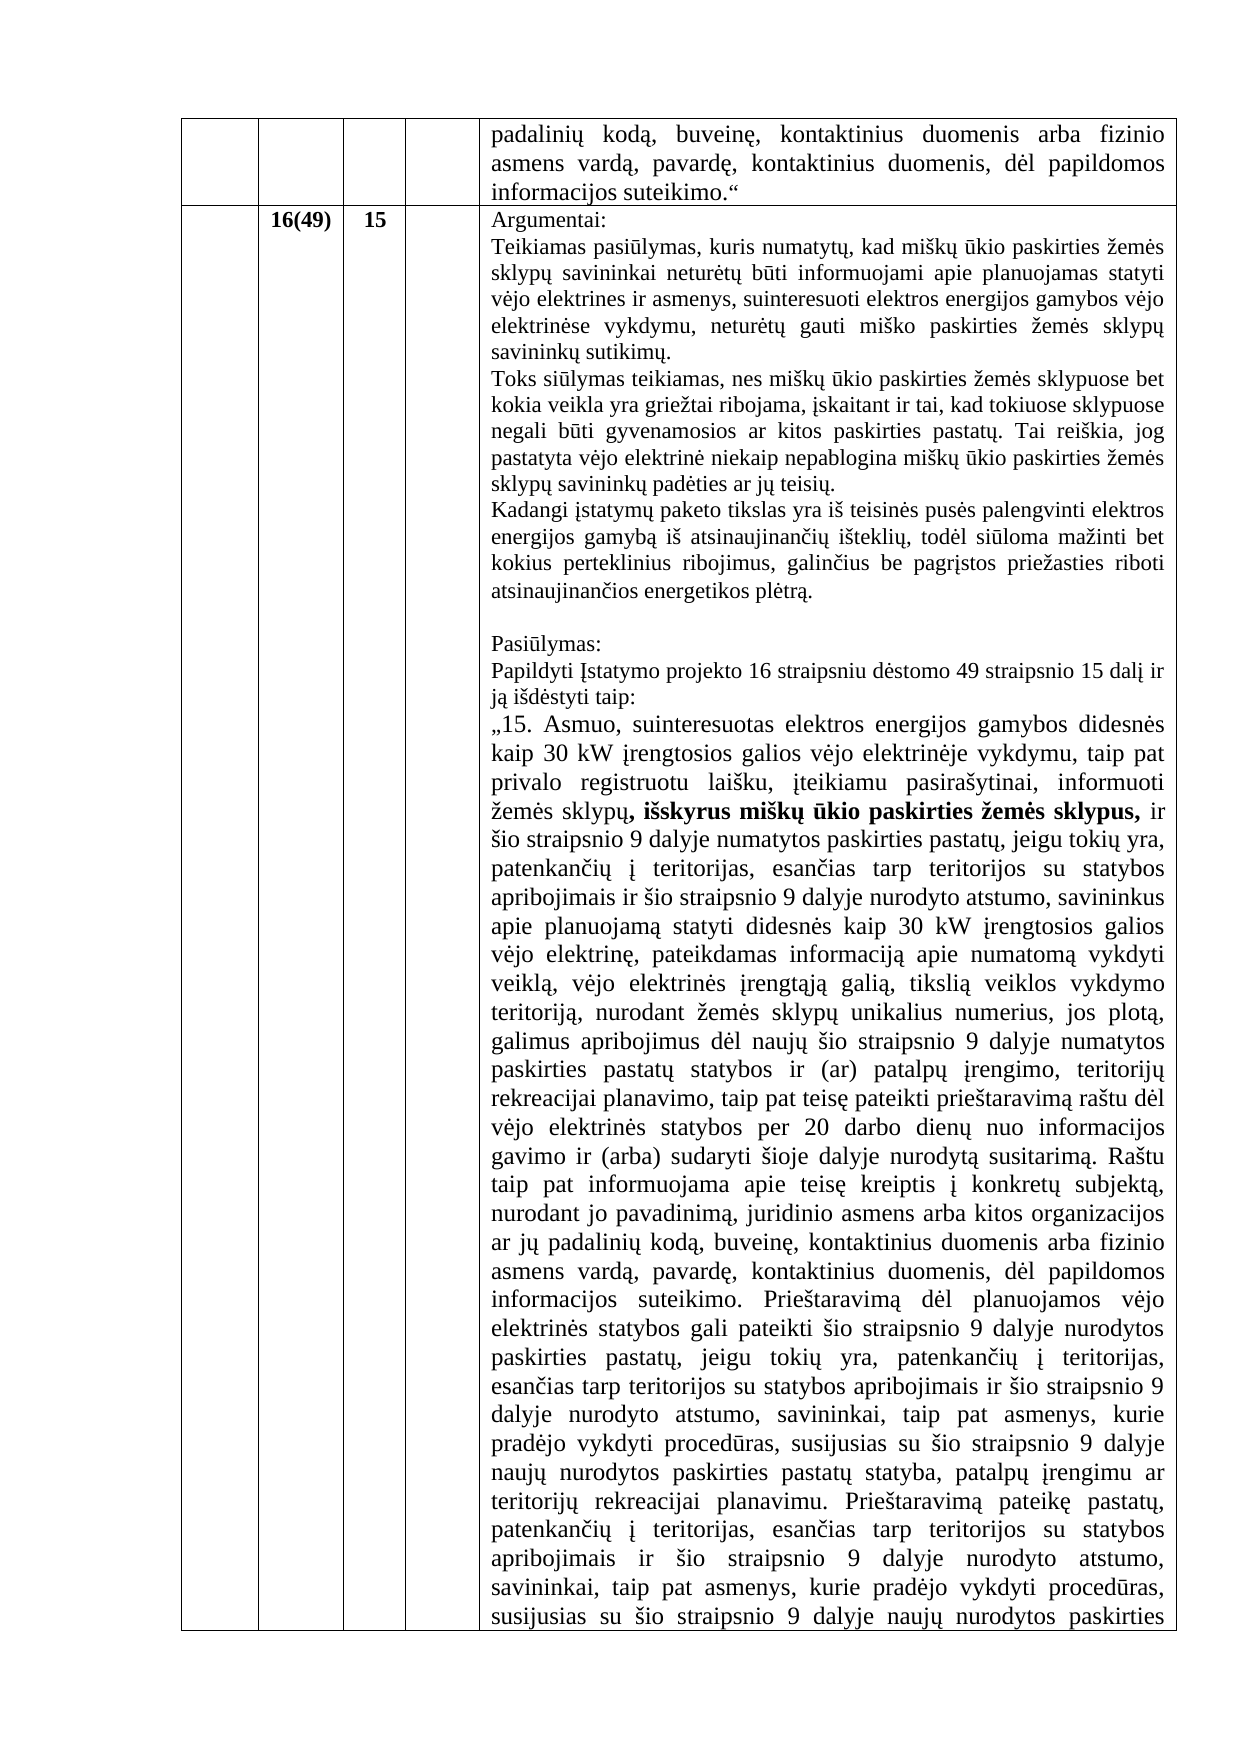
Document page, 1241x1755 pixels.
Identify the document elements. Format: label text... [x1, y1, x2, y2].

table_cell [259, 119, 343, 205]
table_cell 16(49) [259, 206, 343, 1629]
table_cell [182, 206, 258, 1629]
table_cell [344, 119, 405, 205]
table_cell [182, 119, 258, 205]
table_cell Argumentai: Teikiamas pasiūlymas, kuris numatytų, kad miškų ūkio paskirties žemės sklypų savininkai neturėtų būti informuojami apie planuojamas statyti vėjo elektrines ir asmenys, suinteresuoti elektros energijos gamybos vėjo elektrinėse vykdymu, neturėtų gauti miško paskirties žemės sklypų savininkų sutikimų. Toks siūlymas teikiamas, nes miškų ūkio paskirties žemės sklypuose bet kokia veikla yra griežtai ribojama, įskaitant ir tai, kad tokiuose sklypuose negali būti gyvenamosios ar kitos paskirties pastatų. Tai reiškia, jog pastatyta vėjo elektrinė niekaip nepablogina miškų ūkio paskirties žemės sklypų savininkų padėties ar jų teisių. Kadangi įstatymų paketo tikslas yra iš teisinės pusės palengvinti elektros energijos gamybą iš atsinaujinančių išteklių, todėl siūloma mažinti bet kokius perteklinius ribojimus, galinčius be pagrįstos priežasties riboti atsinaujinančios energetikos plėtrą. Pasiūlymas: Papildyti Įstatymo projekto 16 straipsniu dėstomo 49 straipsnio 15 dalį ir ją išdėstyti taip: „15. Asmuo, suinteresuotas elektros energijos gamybos didesnės kaip 30 kW įrengtosios galios vėjo elektrinėje vykdymu, taip pat privalo registruotu laišku, įteikiamu pasirašytinai, informuoti žemės sklypų, išskyrus miškų ūkio paskirties žemės sklypus, ir šio straipsnio 9 dalyje numatytos paskirties pastatų, jeigu tokių yra, patenkančių į teritorijas, esančias tarp teritorijos su statybos apribojimais ir šio straipsnio 9 dalyje nurodyto atstumo, savininkus apie planuojamą statyti didesnės kaip 30 kW įrengtosios galios vėjo elektrinę, pateikdamas informaciją apie numatomą vykdyti veiklą, vėjo elektrinės įrengtąją galią, tikslią veiklos vykdymo teritoriją, nurodant žemės sklypų unikalius numerius, jos plotą, galimus apribojimus dėl naujų šio straipsnio 9 dalyje numatytos paskirties pastatų statybos ir (ar) patalpų įrengimo, teritorijų rekreacijai planavimo, taip pat teisę pateikti prieštaravimą raštu dėl vėjo elektrinės statybos per 20 darbo dienų nuo informacijos gavimo ir (arba) sudaryti šioje dalyje nurodytą susitarimą. Raštu taip pat informuojama apie teisę kreiptis į konkretų subjektą, nurodant jo pavadinimą, juridinio asmens arba kitos organizacijos ar jų padalinių kodą, buveinę, kontaktinius duomenis arba fizinio asmens vardą, pavardę, kontaktinius duomenis, dėl papildomos informacijos suteikimo. Prieštaravimą dėl planuojamos vėjo elektrinės statybos gali pateikti šio straipsnio 9 dalyje nurodytos paskirties pastatų, jeigu tokių yra, patenkančių į teritorijas, esančias tarp teritorijos su statybos apribojimais ir šio straipsnio 9 dalyje nurodyto atstumo, savininkai, taip pat asmenys, kurie pradėjo vykdyti procedūras, susijusias su šio straipsnio 9 dalyje naujų nurodytos paskirties pastatų statyba, patalpų įrengimu ar teritorijų rekreacijai planavimu. Prieštaravimą pateikę pastatų, patenkančių į teritorijas, esančias tarp teritorijos su statybos apribojimais ir šio straipsnio 9 dalyje nurodyto atstumo, savininkai, taip pat asmenys, kurie pradėjo vykdyti procedūras, susijusias su šio straipsnio 9 dalyje naujų nurodytos paskirties [480, 206, 1176, 1629]
table_cell padalinių kodą, buveinę, kontaktinius duomenis arba fizinio asmens vardą, pavardę, kontaktinius duomenis, dėl papildomos informacijos suteikimo.“ [480, 119, 1176, 205]
table_cell [406, 119, 479, 205]
table_cell [406, 206, 479, 1629]
table_cell 15 [344, 206, 405, 1629]
